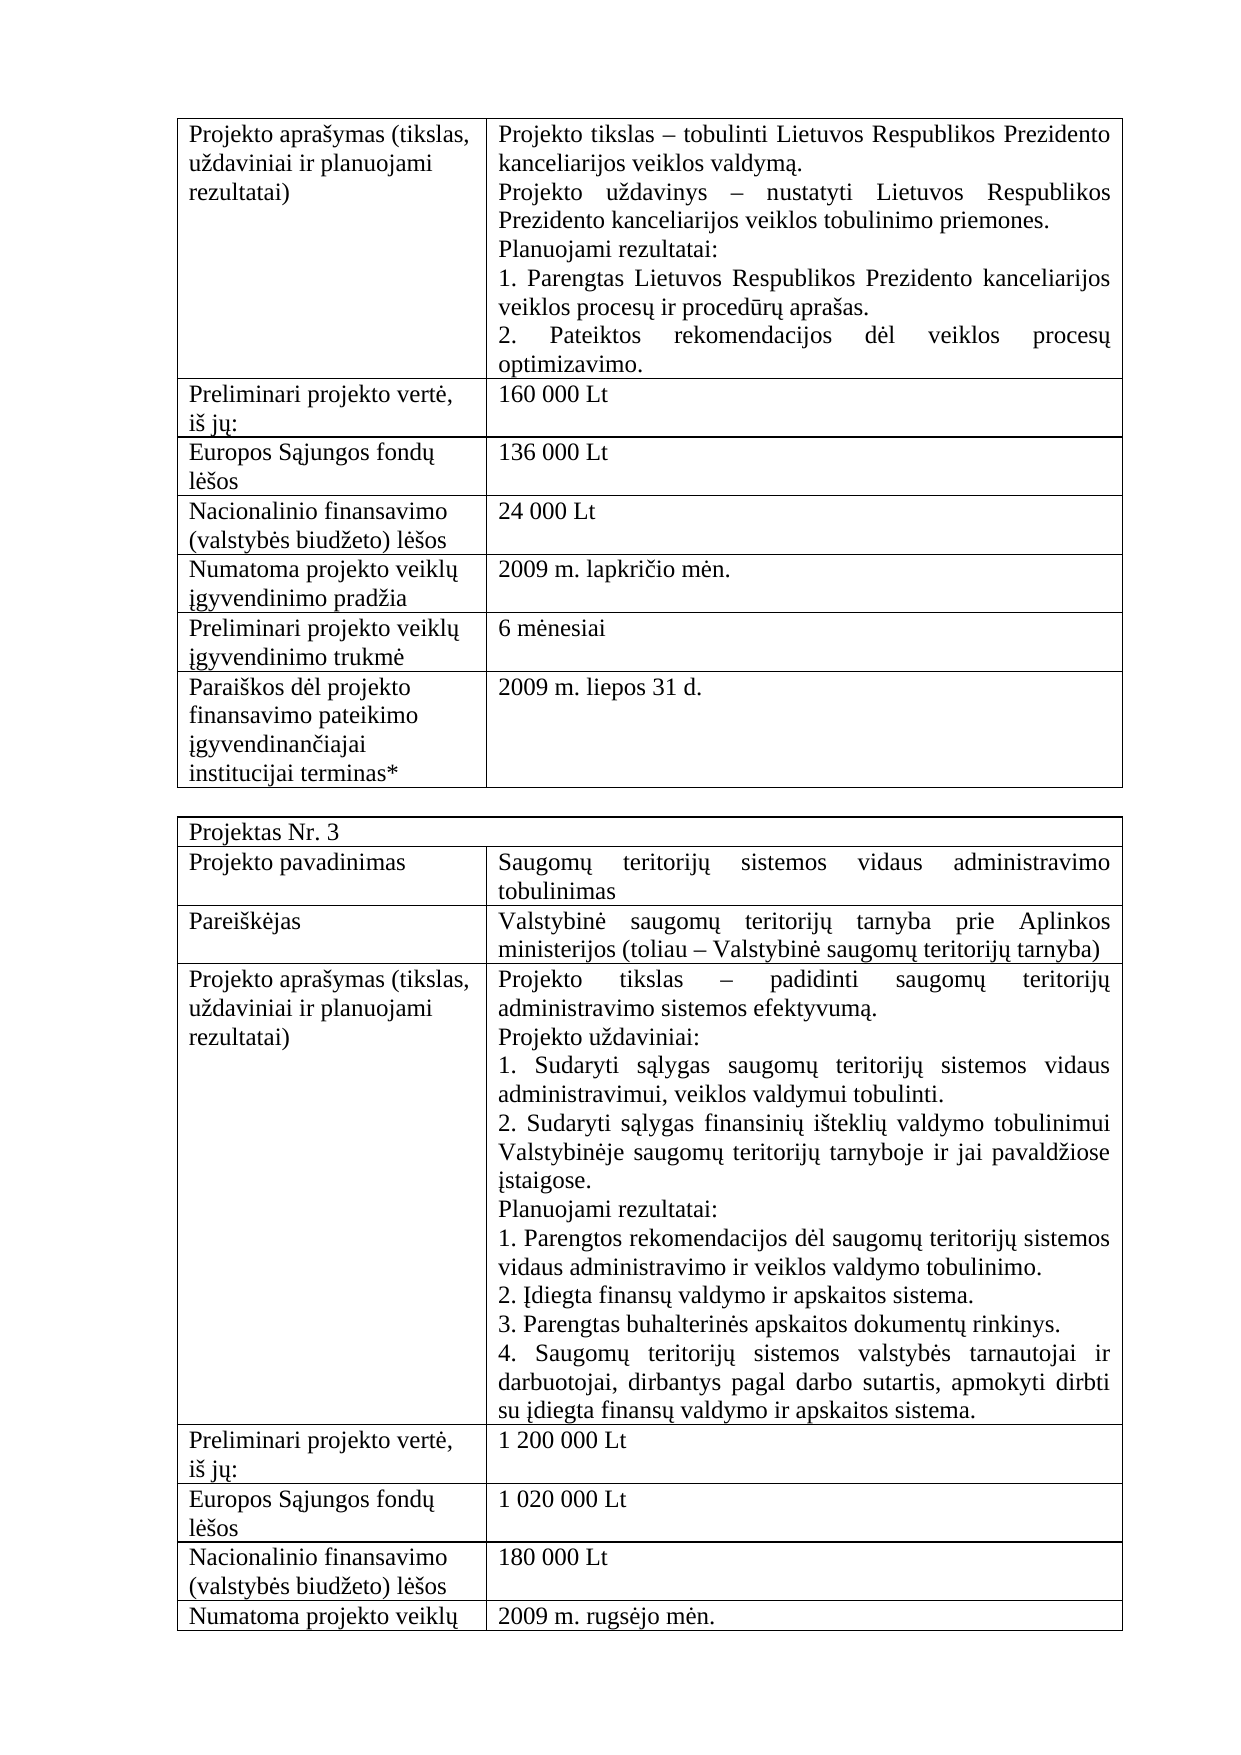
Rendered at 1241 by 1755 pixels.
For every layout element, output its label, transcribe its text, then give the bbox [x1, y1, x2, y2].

table_cell 1 200 000 Lt [487, 1425, 1122, 1483]
table_cell Preliminari projekto veiklų įgyvendinimo trukmė [178, 613, 486, 671]
table_cell Numatoma projekto veiklų [178, 1601, 486, 1630]
table_cell 160 000 Lt [487, 379, 1122, 436]
table_cell Europos Sąjungos fondų lėšos [178, 1484, 486, 1541]
table_cell Projekto aprašymas (tikslas, uždaviniai ir planuojami rezultatai) [178, 119, 486, 378]
table_cell 136 000 Lt [487, 438, 1122, 495]
table_cell Projekto tikslas – padidinti saugomų teritorijų administravimo sistemos efektyvumą. Projekto uždaviniai: 1. Sudaryti sąlygas saugomų teritorijų sistemos vidaus administravimui, veiklos valdymui tobulinti. 2. Sudaryti sąlygas finansinių išteklių valdymo tobulinimui Valstybinėje saugomų teritorijų tarnyboje ir jai pavaldžiose įstaigose. Planuojami rezultatai: 1. Parengtos rekomendacijos dėl saugomų teritorijų sistemos vidaus administravimo ir veiklos valdymo tobulinimo. 2. Įdiegta finansų valdymo ir apskaitos sistema. 3. Parengtas buhalterinės apskaitos dokumentų rinkinys. 4. Saugomų teritorijų sistemos valstybės tarnautojai ir darbuotojai, dirbantys pagal darbo sutartis, apmokyti dirbti su įdiegta finansų valdymo ir apskaitos sistema. [487, 964, 1122, 1424]
table_cell Preliminari projekto vertė, iš jų: [178, 379, 486, 436]
table_cell 2009 m. lapkričio mėn. [487, 555, 1122, 612]
table_cell Preliminari projekto vertė, iš jų: [178, 1425, 486, 1483]
table_cell Numatoma projekto veiklų įgyvendinimo pradžia [178, 555, 486, 612]
table_cell Europos Sąjungos fondų lėšos [178, 438, 486, 495]
table_cell 6 mėnesiai [487, 613, 1122, 671]
table_cell 2009 m. rugsėjo mėn. [487, 1601, 1122, 1630]
table_cell Pareiškėjas [178, 906, 486, 963]
table_cell Nacionalinio finansavimo (valstybės biudžeto) lėšos [178, 496, 486, 553]
table_cell Projekto pavadinimas [178, 847, 486, 905]
table_cell Projekto aprašymas (tikslas, uždaviniai ir planuojami rezultatai) [178, 964, 486, 1424]
table_cell Paraiškos dėl projekto finansavimo pateikimo įgyvendinančiajai institucijai terminas* [178, 672, 486, 787]
table_header Projektas Nr. 3 [178, 818, 1122, 846]
table_cell Valstybinė saugomų teritorijų tarnyba prie Aplinkos ministerijos (toliau – Valstybinė saugomų teritorijų tarnyba) [487, 906, 1122, 963]
table_cell 2009 m. liepos 31 d. [487, 672, 1122, 787]
table_cell Projekto tikslas – tobulinti Lietuvos Respublikos Prezidento kanceliarijos veiklos valdymą. Projekto uždavinys – nustatyti Lietuvos Respublikos Prezidento kanceliarijos veiklos tobulinimo priemones. Planuojami rezultatai: 1. Parengtas Lietuvos Respublikos Prezidento kanceliarijos veiklos procesų ir procedūrų aprašas. 2. Pateiktos rekomendacijos dėl veiklos procesų optimizavimo. [487, 119, 1122, 378]
table_cell 1 020 000 Lt [487, 1484, 1122, 1541]
table_cell Saugomų teritorijų sistemos vidaus administravimo tobulinimas [487, 847, 1122, 905]
table_cell 24 000 Lt [487, 496, 1122, 553]
table_cell Nacionalinio finansavimo (valstybės biudžeto) lėšos [178, 1543, 486, 1600]
table_cell 180 000 Lt [487, 1543, 1122, 1600]
